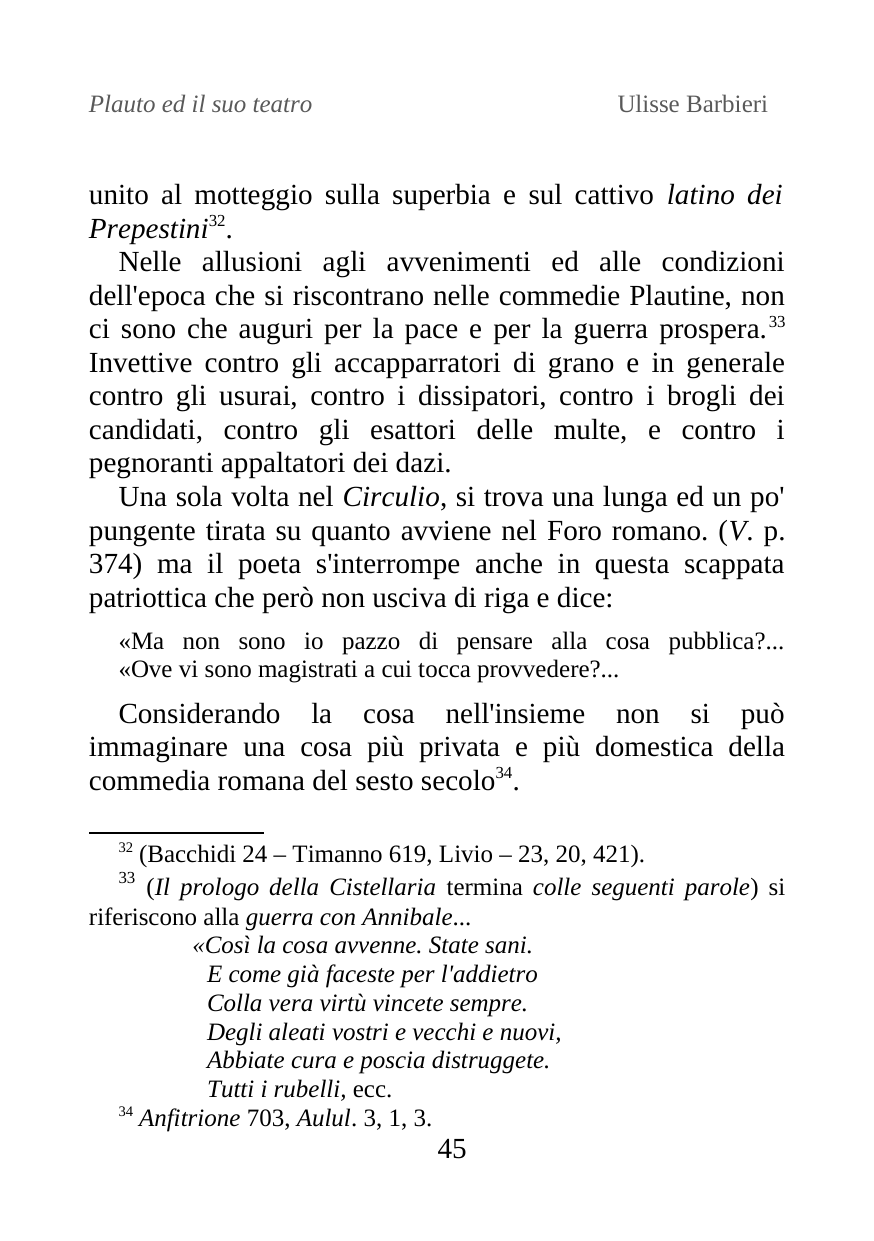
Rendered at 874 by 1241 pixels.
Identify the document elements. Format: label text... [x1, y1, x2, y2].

text unito al motteggio sulla superbia e sul cattivo latino dei Prepestini. [89, 177, 785, 244]
text Considerando la cosa nell'insieme non si può immaginare una cosa più privata e più domestica della commedia romana del sesto secolo. [89, 696, 785, 796]
text Una sola volta nel Circulio, si trova una lunga ed un po' pungente tirata su quanto avviene nel Foro romano. (V. p. 374) ma il poeta s'interrompe anche in questa scappata patriottica che però non usciva di riga e dice: [89, 479, 785, 613]
text (Il prologo della Cistellaria termina colle seguenti parole) si riferiscono alla guerra con Annibale... [89, 868, 785, 930]
text «Così la cosa avvenne. State sani. E come già faceste per l'addietro Colla vera virtù vincete sempre. Degli aleati vostri e vecchi e nuovi, Abbiate cura e poscia distruggete. Tutti i rubelli, ecc. [192, 930, 785, 1103]
text (Bacchidi 24 – Timanno 619, Livio – 23, 20, 421). [89, 839, 785, 868]
text «Ma non sono io pazzo di pensare alla cosa pubblica?... «Ove vi sono magistrati a cui tocca provvedere?... [118, 626, 785, 683]
text Nelle allusioni agli avvenimenti ed alle condizioni dell'epoca che si riscontrano nelle commedie Plautine, non ci sono che auguri per la pace e per la guerra prospera. Invettive contro gli accapparratori di grano e in generale contro gli usurai, contro i dissipatori, contro i brogli dei candidati, contro gli esattori delle multe, e contro i pegnoranti appaltatori dei dazi. [89, 244, 785, 479]
text Anfitrione 703, Aulul. 3, 1, 3. [89, 1103, 785, 1132]
